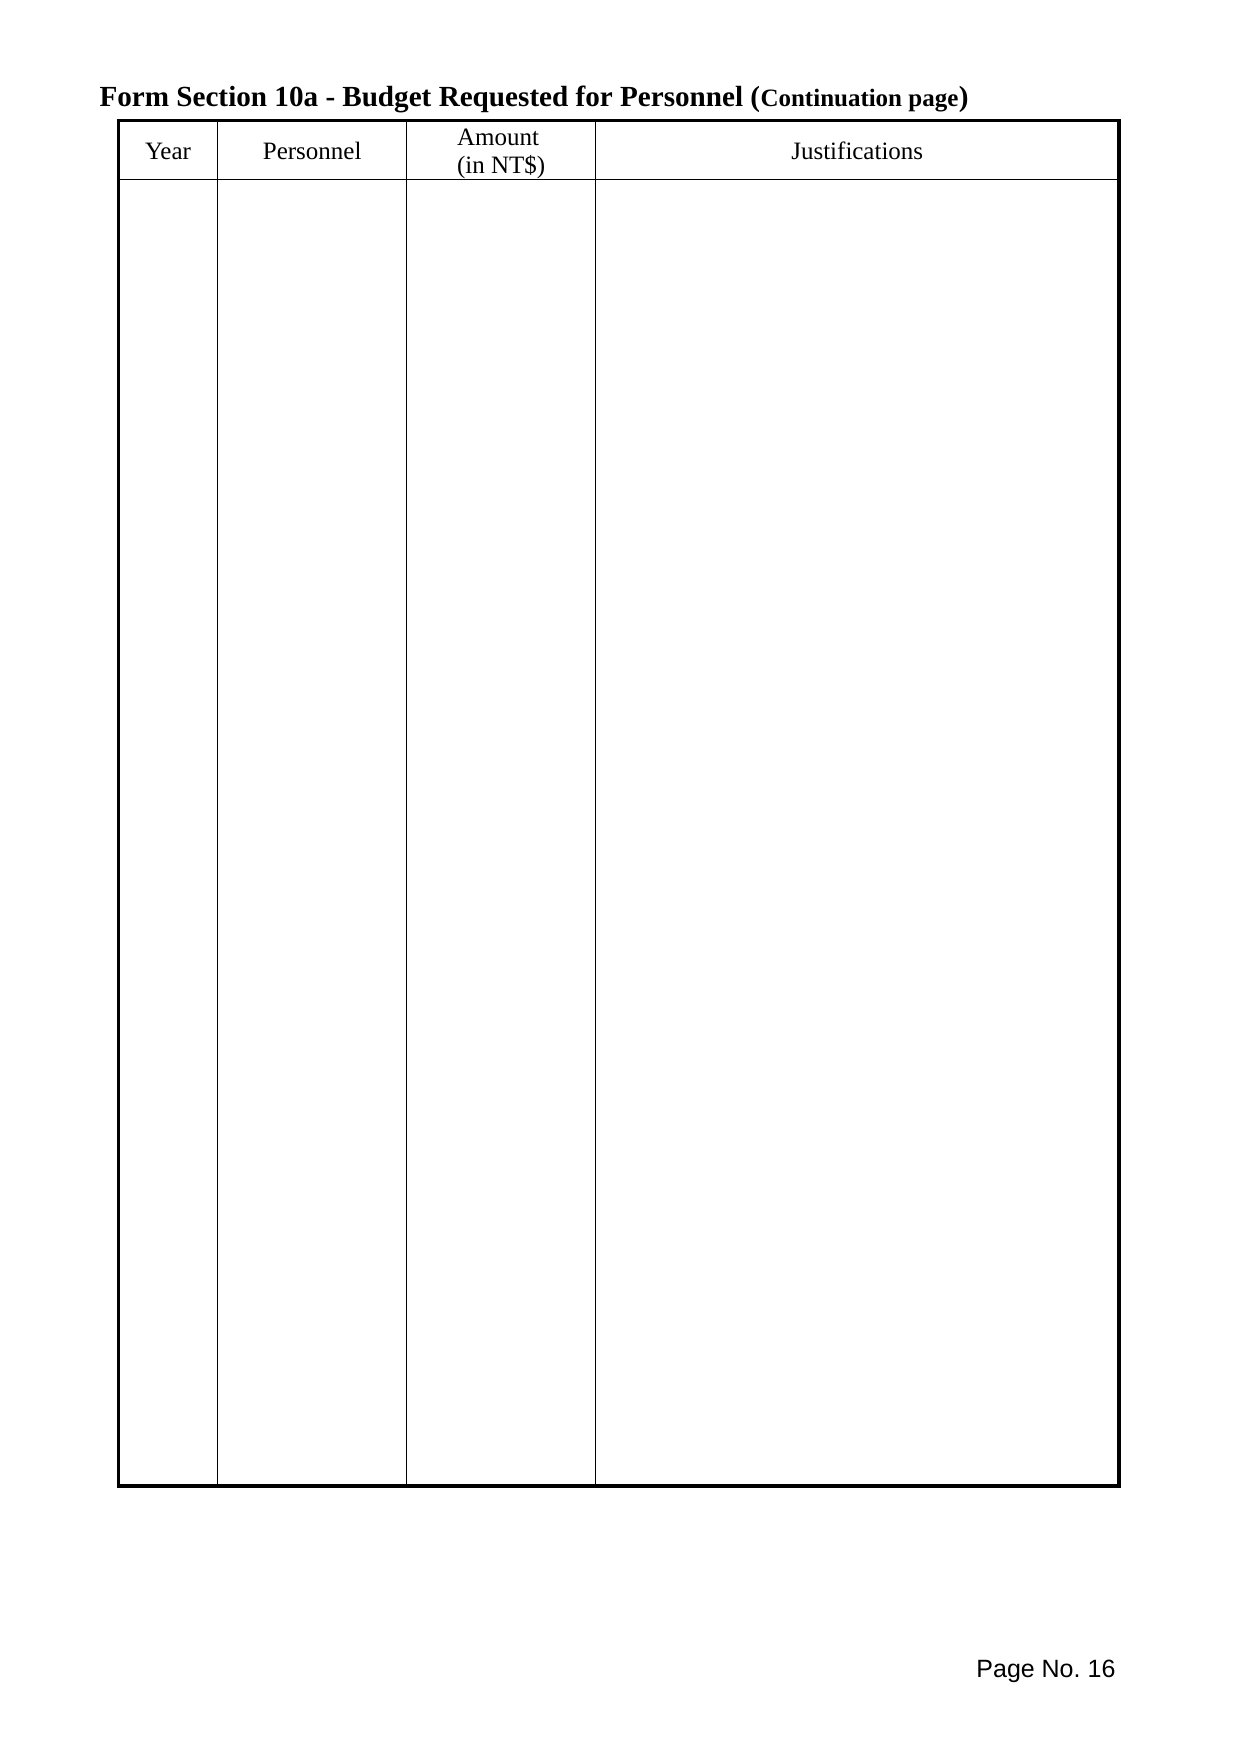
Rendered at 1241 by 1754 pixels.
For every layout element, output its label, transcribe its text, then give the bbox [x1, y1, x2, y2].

table_cell [596, 404, 1117, 449]
table_cell [407, 674, 595, 719]
table_cell [218, 449, 406, 494]
table_cell [596, 1079, 1117, 1124]
table_cell [218, 1439, 406, 1484]
table_cell [596, 180, 1117, 224]
table_cell [407, 1439, 595, 1484]
table_cell [120, 1169, 217, 1214]
table_cell [596, 1394, 1117, 1439]
table_cell [407, 269, 595, 314]
table_cell [407, 584, 595, 629]
table_cell [120, 359, 217, 404]
table_cell [218, 1259, 406, 1304]
table_cell [407, 1394, 595, 1439]
table_cell [120, 899, 217, 944]
table_cell [407, 1304, 595, 1349]
table_cell [407, 180, 595, 224]
table_cell [120, 1214, 217, 1259]
table_cell [596, 1124, 1117, 1169]
table_cell [120, 1079, 217, 1124]
table_cell [120, 1304, 217, 1349]
table_cell [596, 359, 1117, 404]
table_header Year [120, 122, 217, 179]
table_cell [218, 764, 406, 809]
table_cell [120, 180, 217, 224]
table_cell [120, 809, 217, 854]
table_cell [218, 494, 406, 539]
table_cell [596, 899, 1117, 944]
table_cell [120, 539, 217, 584]
table_cell [596, 539, 1117, 584]
table_cell [407, 359, 595, 404]
table_cell [407, 224, 595, 269]
table_cell [596, 1304, 1117, 1349]
table_cell [218, 314, 406, 359]
table_cell [407, 539, 595, 584]
table_cell [120, 224, 217, 269]
table_cell [120, 629, 217, 674]
table_cell [596, 809, 1117, 854]
table_cell [218, 584, 406, 629]
table_header Personnel [218, 122, 406, 179]
table_cell [596, 494, 1117, 539]
table_cell [218, 539, 406, 584]
table_cell [120, 854, 217, 899]
table_cell [596, 449, 1117, 494]
table_cell [596, 989, 1117, 1034]
table_cell [120, 494, 217, 539]
table_cell [218, 854, 406, 899]
table_cell [218, 1349, 406, 1394]
table_cell [218, 1394, 406, 1439]
text Form Section 10a - Budget Requested for Personnel (Continuation page) [99, 75, 1122, 112]
table_cell [407, 1079, 595, 1124]
table_cell [218, 629, 406, 674]
table_cell [407, 764, 595, 809]
table_cell [218, 899, 406, 944]
table_cell [218, 269, 406, 314]
table_cell [596, 1169, 1117, 1214]
table_cell [120, 674, 217, 719]
table_cell [407, 629, 595, 674]
table_cell [120, 1259, 217, 1304]
table_cell [218, 224, 406, 269]
table_cell [120, 989, 217, 1034]
table_cell [407, 809, 595, 854]
table_cell [218, 359, 406, 404]
table_cell [218, 1124, 406, 1169]
table_cell [407, 719, 595, 764]
table_cell [218, 1304, 406, 1349]
table_cell [596, 1259, 1117, 1304]
table_header Justifications [596, 122, 1117, 179]
table_cell [407, 989, 595, 1034]
table_cell [120, 944, 217, 989]
table_cell [596, 224, 1117, 269]
table_cell [596, 269, 1117, 314]
table_cell [120, 1349, 217, 1394]
table_cell [218, 719, 406, 764]
table_cell [596, 854, 1117, 899]
table_cell [596, 674, 1117, 719]
table_cell [218, 1169, 406, 1214]
table_header Amount (in NT$) [407, 122, 595, 179]
table_cell [120, 764, 217, 809]
table_cell [596, 629, 1117, 674]
table_cell [120, 719, 217, 764]
table_cell [596, 1439, 1117, 1484]
table_cell [596, 584, 1117, 629]
table_cell [407, 1034, 595, 1079]
table_cell [596, 1349, 1117, 1394]
table_cell [407, 944, 595, 989]
table_cell [120, 1034, 217, 1079]
table_cell [407, 854, 595, 899]
table_cell [120, 584, 217, 629]
table_cell [407, 404, 595, 449]
table_cell [407, 1169, 595, 1214]
table_cell [596, 764, 1117, 809]
table_cell [596, 1034, 1117, 1079]
table_cell [218, 809, 406, 854]
table_cell [218, 989, 406, 1034]
table_cell [596, 314, 1117, 359]
table_cell [596, 719, 1117, 764]
table_cell [596, 944, 1117, 989]
table_cell [407, 1214, 595, 1259]
table_cell [218, 180, 406, 224]
table_cell [120, 314, 217, 359]
table_cell [407, 494, 595, 539]
table_cell [120, 404, 217, 449]
table_cell [120, 1124, 217, 1169]
table_cell [407, 899, 595, 944]
table_cell [407, 449, 595, 494]
table_cell [407, 1349, 595, 1394]
table_cell [407, 1124, 595, 1169]
table_cell [120, 269, 217, 314]
table_cell [218, 404, 406, 449]
table_cell [407, 314, 595, 359]
table_cell [596, 1214, 1117, 1259]
table_cell [120, 449, 217, 494]
table_cell [218, 1034, 406, 1079]
table_cell [218, 674, 406, 719]
table_cell [120, 1394, 217, 1439]
table_cell [218, 1079, 406, 1124]
table_cell [407, 1259, 595, 1304]
table_cell [218, 1214, 406, 1259]
table_cell [120, 1439, 217, 1484]
table_cell [218, 944, 406, 989]
